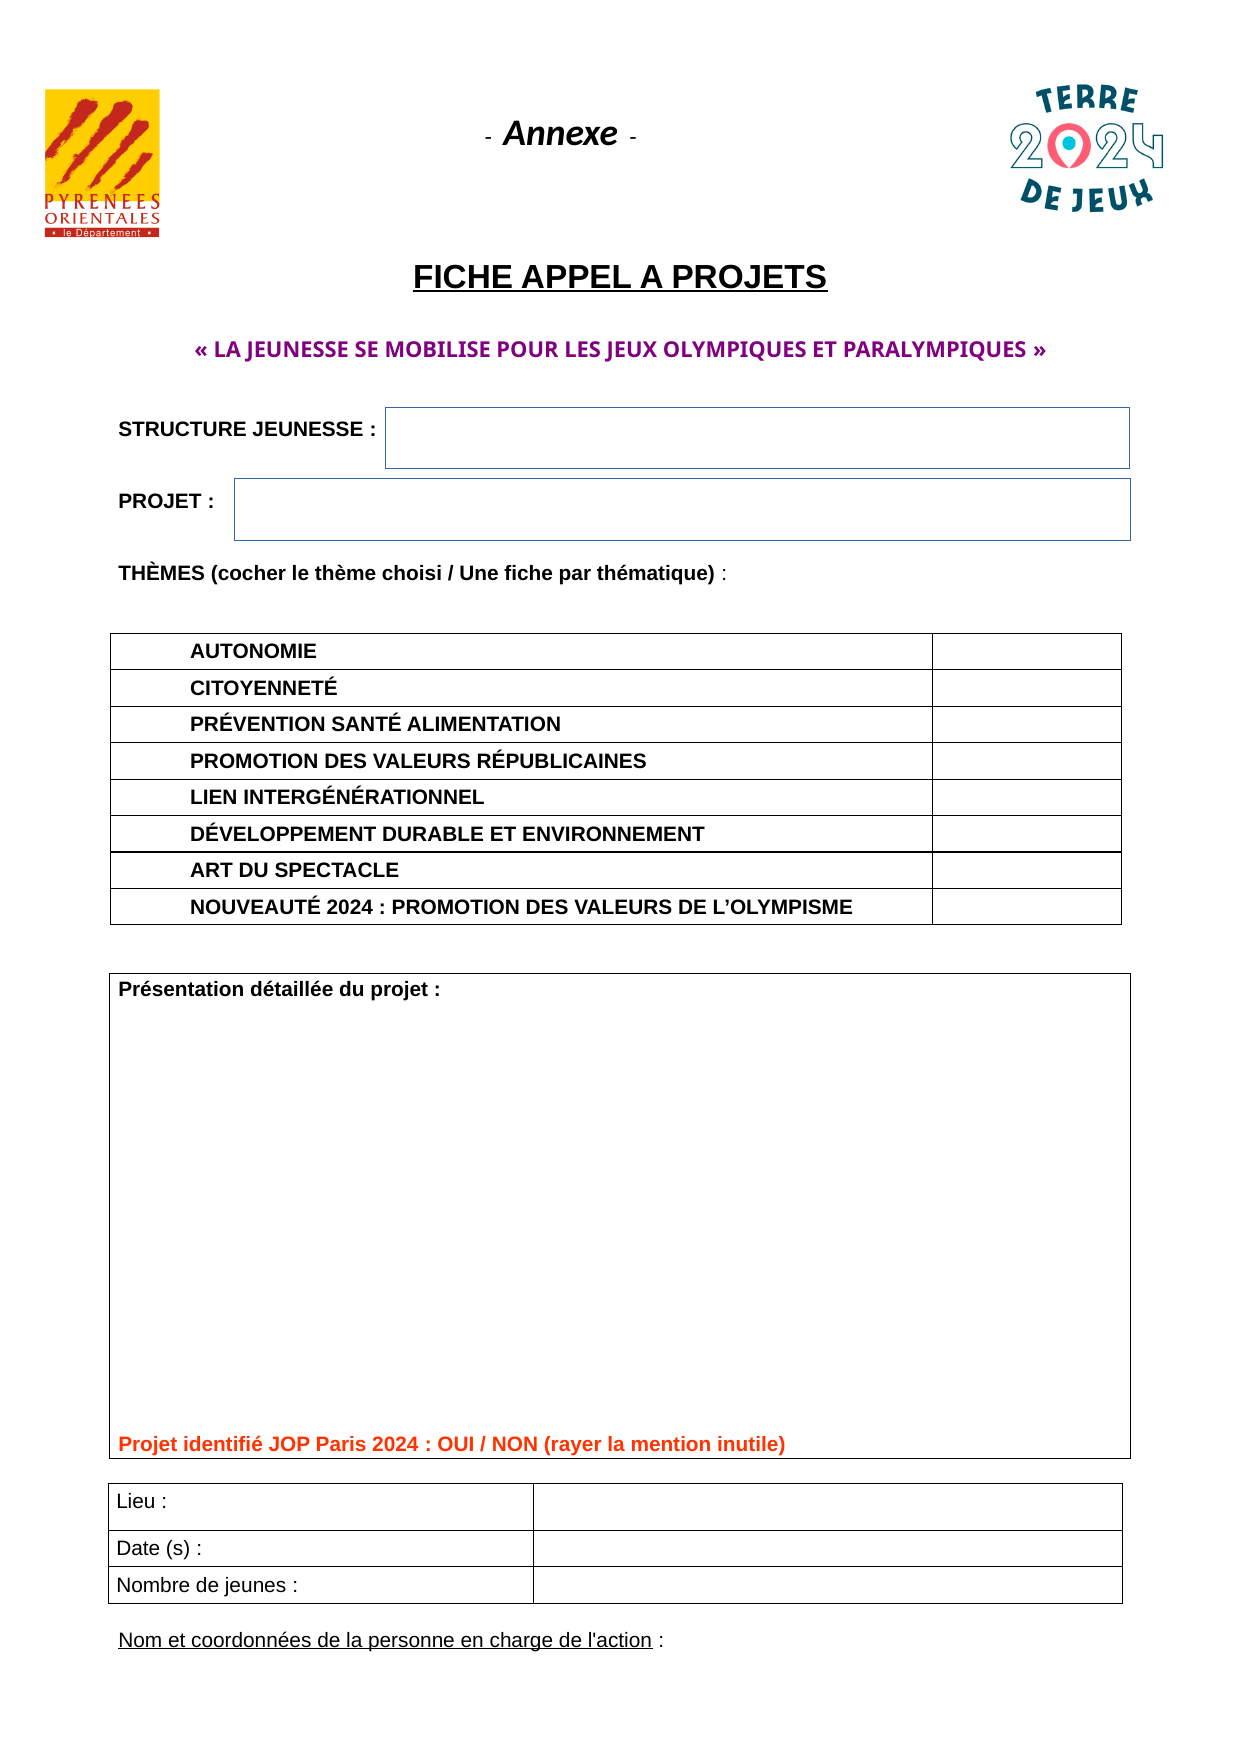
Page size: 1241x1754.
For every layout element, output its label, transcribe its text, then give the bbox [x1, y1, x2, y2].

table_cell [933, 816, 1121, 851]
table_cell [933, 707, 1121, 742]
table_cell LIEN INTERGÉNÉRATIONNEL [111, 780, 932, 815]
text - Annexe - [167, 109, 956, 155]
table_cell [933, 670, 1121, 706]
table_cell ART DU SPECTACLE [111, 853, 932, 888]
text « LA JEUNESSE SE MOBILISE POUR LES JEUX OLYMPIQUES ET PARALYMPIQUES » [118, 334, 1122, 363]
text FICHE APPEL A PROJETS [118, 257, 1122, 295]
text STRUCTURE JEUNESSE : [118, 417, 385, 441]
text PROJET : [118, 489, 234, 513]
table_header Lieu : [109, 1484, 533, 1529]
picture [956, 76, 1211, 219]
table_cell CITOYENNETÉ [111, 670, 932, 706]
table_cell DÉVELOPPEMENT DURABLE ET ENVIRONNEMENT [111, 816, 932, 851]
table_cell [534, 1567, 1122, 1602]
table_cell [534, 1531, 1122, 1566]
table_header AUTONOMIE [111, 634, 932, 669]
text Nom et coordonnées de la personne en charge de l'action : [118, 1627, 1122, 1651]
table_header [933, 634, 1121, 669]
table_cell [933, 889, 1121, 924]
table_cell PROMOTION DES VALEURS RÉPUBLICAINES [111, 743, 932, 778]
text Projet identifié JOP Paris 2024 : OUI / NON (rayer la mention inutile) [110, 1428, 1130, 1458]
subtitle Présentation détaillée du projet : [110, 974, 1130, 1000]
table_cell PRÉVENTION SANTÉ ALIMENTATION [111, 707, 932, 742]
table_cell Date (s) : [109, 1531, 533, 1566]
table_cell [933, 743, 1121, 778]
table_cell [933, 780, 1121, 815]
text THÈMES (cocher le thème choisi / Une fiche par thématique) : [118, 561, 1122, 585]
picture [37, 83, 167, 242]
table_cell NOUVEAUTÉ 2024 : PROMOTION DES VALEURS DE L’OLYMPISME [111, 889, 932, 924]
table_cell [933, 853, 1121, 888]
table_header [534, 1484, 1122, 1529]
table_cell Nombre de jeunes : [109, 1567, 533, 1602]
